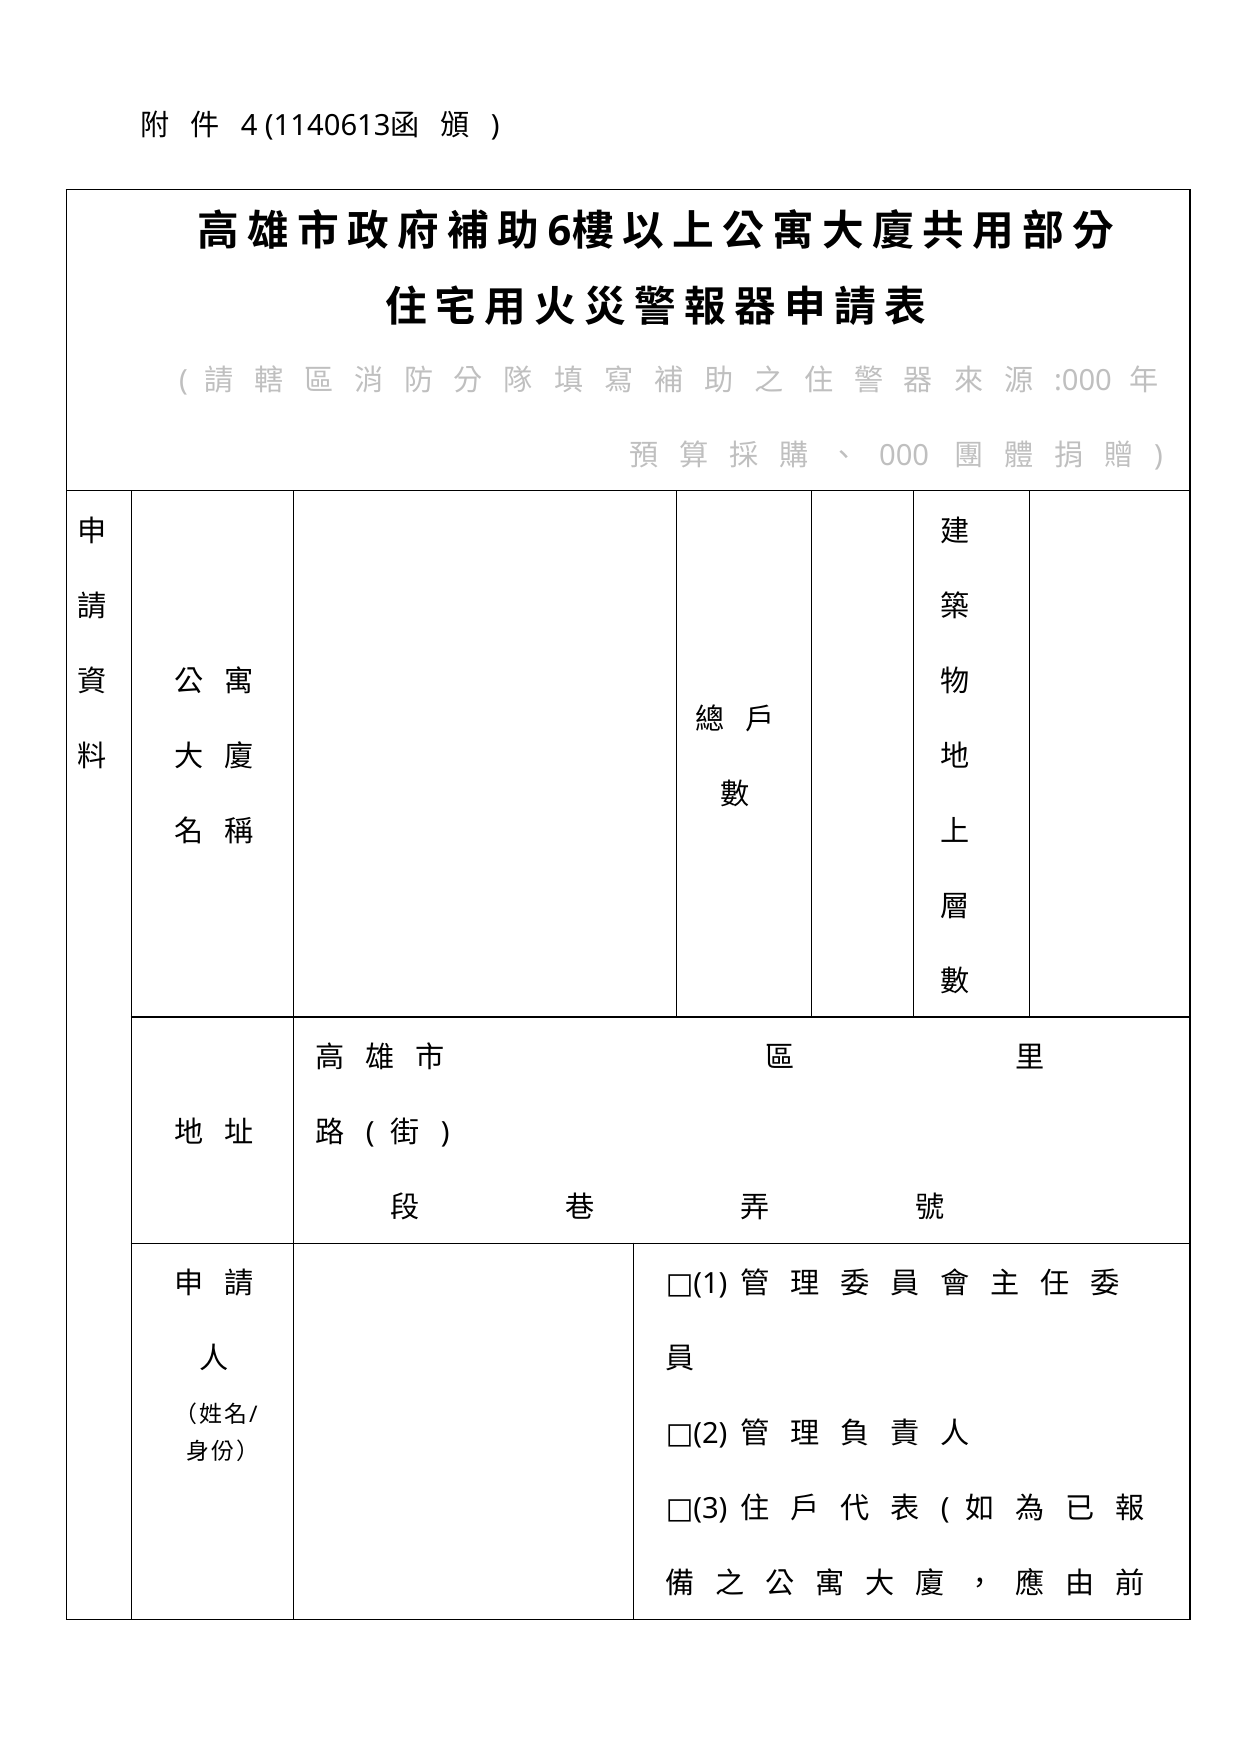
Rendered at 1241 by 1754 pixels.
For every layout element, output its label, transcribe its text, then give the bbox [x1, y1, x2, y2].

table_cell 總戶數 [677, 491, 811, 1016]
table_cell 高雄市 區 里 路(街) 段 巷 弄 號 [294, 1018, 1189, 1242]
table_cell 公寓大廈名稱 [132, 491, 293, 1016]
text 附件4 (1140613函頒) [141, 85, 1116, 160]
table_cell 地址 [132, 1018, 293, 1242]
table_cell 建築物 地上層數 [914, 491, 1029, 1016]
table_cell [294, 491, 676, 1016]
table_cell 申 請 資 料 [67, 491, 131, 1618]
table_cell [294, 1244, 633, 1618]
table_cell [1030, 491, 1189, 1016]
table_cell [812, 491, 913, 1016]
table_cell □(1)管理委員會主任委員 □(2)管理負責人 □(3)住戶代表(如為已報備之公寓大廈，應由前 [634, 1244, 1189, 1618]
table_header 高雄市政府補助6樓以上公寓大廈共用部分 住宅用火災警報器申請表 (請轄區消防分隊填寫補助之住警器來源:000年預算採購、000團體捐贈) [67, 190, 1189, 490]
table_cell 申請人 （姓名/身份） [132, 1244, 293, 1618]
